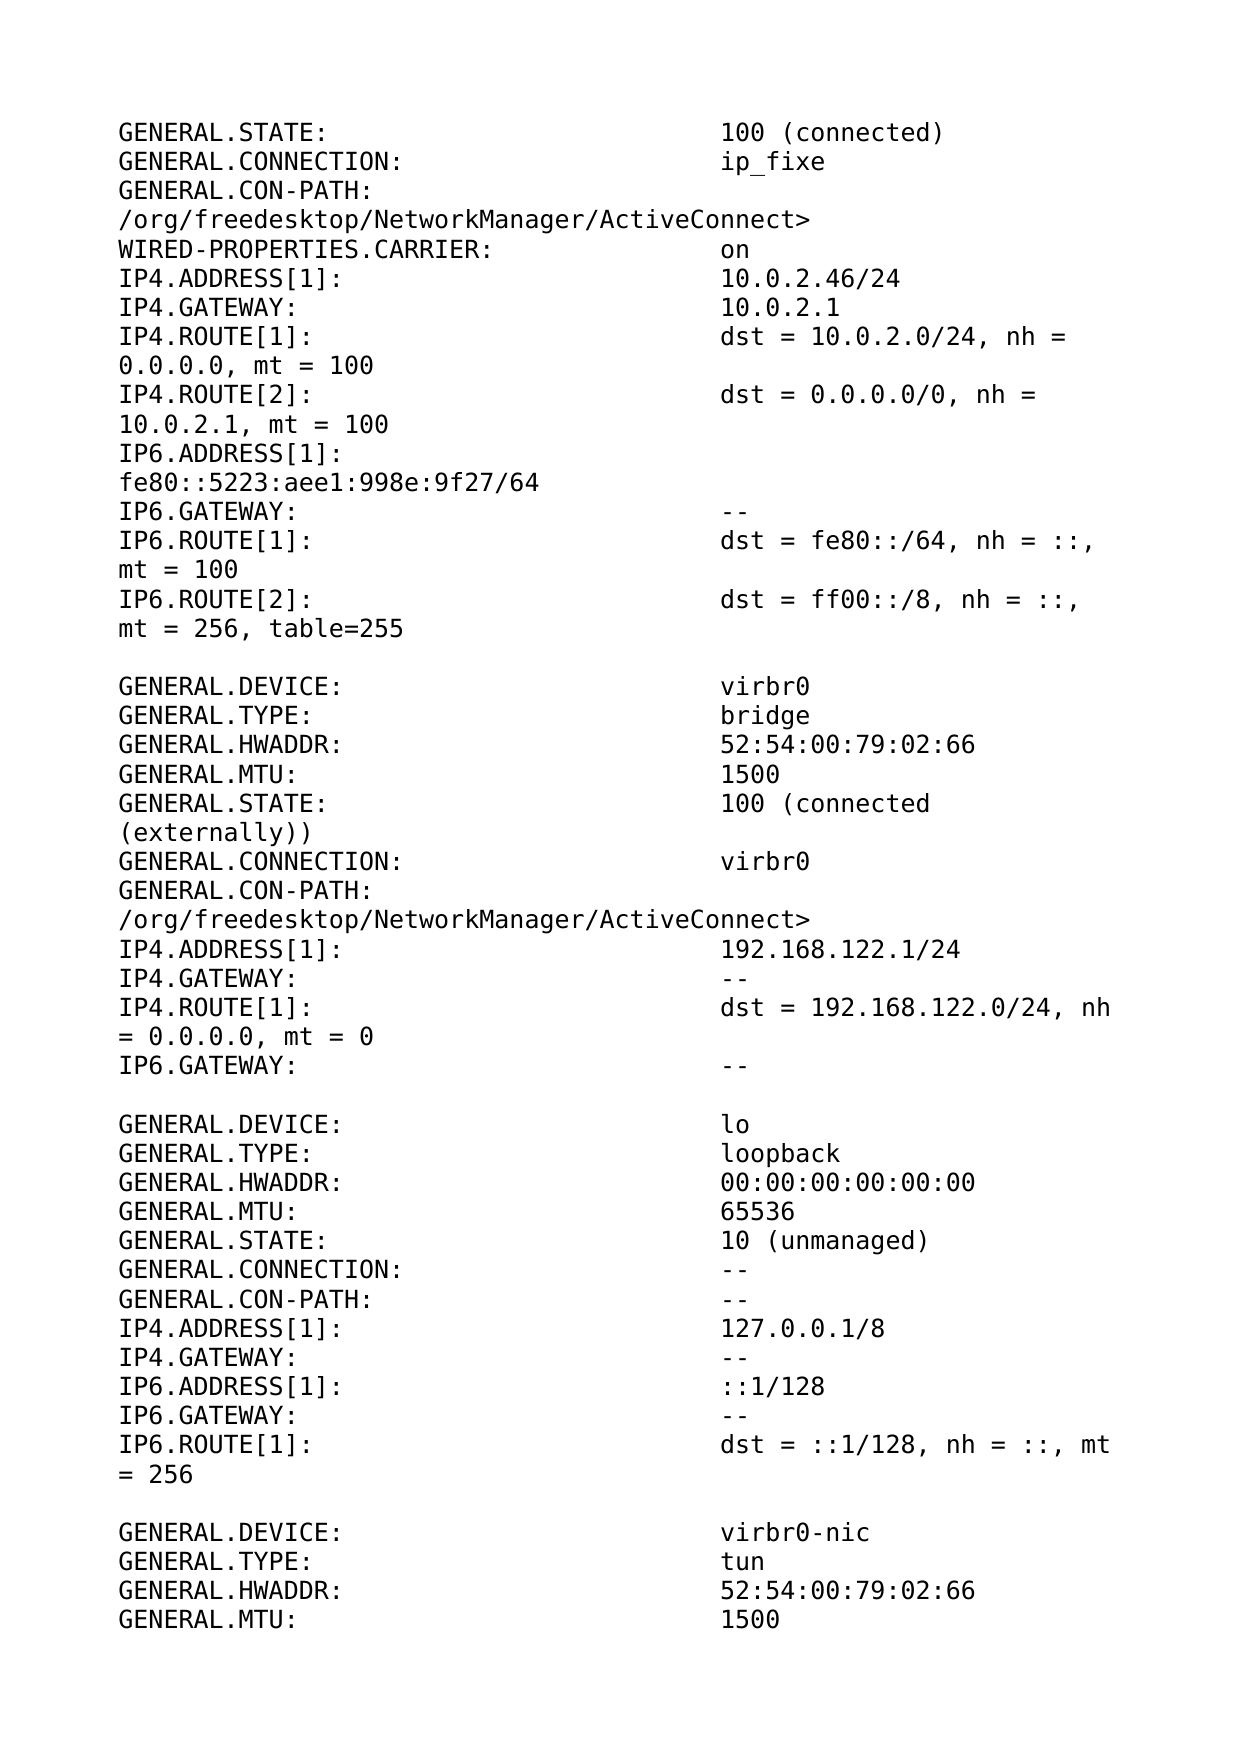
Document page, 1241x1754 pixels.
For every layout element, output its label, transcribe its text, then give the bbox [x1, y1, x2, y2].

text GENERAL.STATE: 100 (connected) GENERAL.CONNECTION: ip_fixe GENERAL.CON-PATH: /org/freedesktop/NetworkManager/ActiveConnect> WIRED-PROPERTIES.CARRIER: on IP4.ADDRESS[1]: 10.0.2.46/24 IP4.GATEWAY: 10.0.2.1 IP4.ROUTE[1]: dst = 10.0.2.0/24, nh = 0.0.0.0, mt = 100 IP4.ROUTE[2]: dst = 0.0.0.0/0, nh = 10.0.2.1, mt = 100 IP6.ADDRESS[1]: fe80::5223:aee1:998e:9f27/64 IP6.GATEWAY: -- IP6.ROUTE[1]: dst = fe80::/64, nh = ::, mt = 100 IP6.ROUTE[2]: dst = ff00::/8, nh = ::, mt = 256, table=255 GENERAL.DEVICE: virbr0 GENERAL.TYPE: bridge GENERAL.HWADDR: 52:54:00:79:02:66 GENERAL.MTU: 1500 GENERAL.STATE: 100 (connected (externally)) GENERAL.CONNECTION: virbr0 GENERAL.CON-PATH: /org/freedesktop/NetworkManager/ActiveConnect> IP4.ADDRESS[1]: 192.168.122.1/24 IP4.GATEWAY: -- IP4.ROUTE[1]: dst = 192.168.122.0/24, nh = 0.0.0.0, mt = 0 IP6.GATEWAY: -- GENERAL.DEVICE: lo GENERAL.TYPE: loopback GENERAL.HWADDR: 00:00:00:00:00:00 GENERAL.MTU: 65536 GENERAL.STATE: 10 (unmanaged) GENERAL.CONNECTION: -- GENERAL.CON-PATH: -- IP4.ADDRESS[1]: 127.0.0.1/8 IP4.GATEWAY: -- IP6.ADDRESS[1]: ::1/128 IP6.GATEWAY: -- IP6.ROUTE[1]: dst = ::1/128, nh = ::, mt = 256 GENERAL.DEVICE: virbr0-nic GENERAL.TYPE: tun GENERAL.HWADDR: 52:54:00:79:02:66 GENERAL.MTU: 1500 [118, 118, 1122, 1635]
